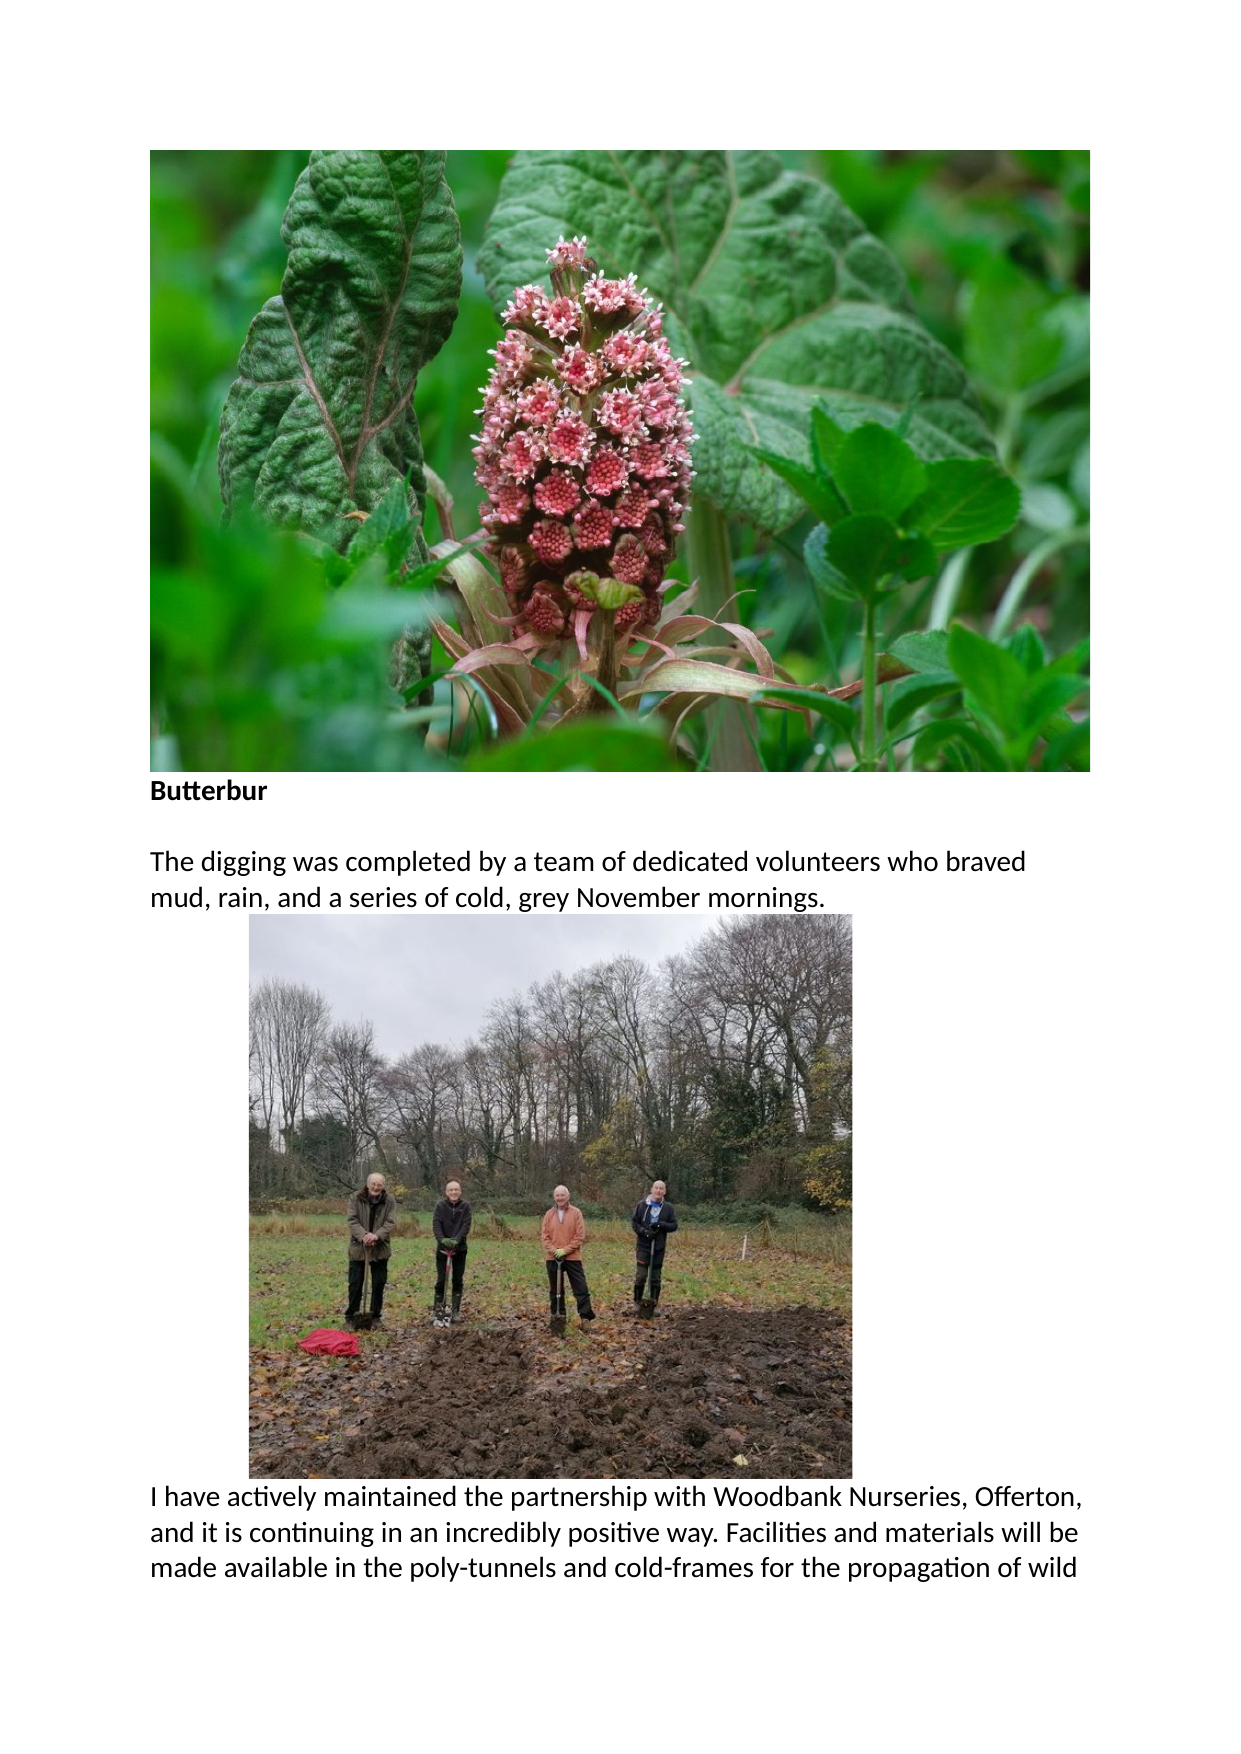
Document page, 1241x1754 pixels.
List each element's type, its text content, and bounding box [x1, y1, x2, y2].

picture [248, 914, 853, 1479]
text I have actively maintained the partnership with Woodbank Nurseries, Offerton, and it is continuing in an incredibly positive way. Facilities and materials will be made available in the poly-tunnels and cold-frames for the propagation of wild [150, 1478, 1090, 1585]
text Butterbur [150, 772, 1090, 807]
picture [150, 150, 1091, 772]
text The digging was completed by a team of dedicated volunteers who braved mud, rain, and a series of cold, grey November mornings. [150, 843, 1090, 914]
